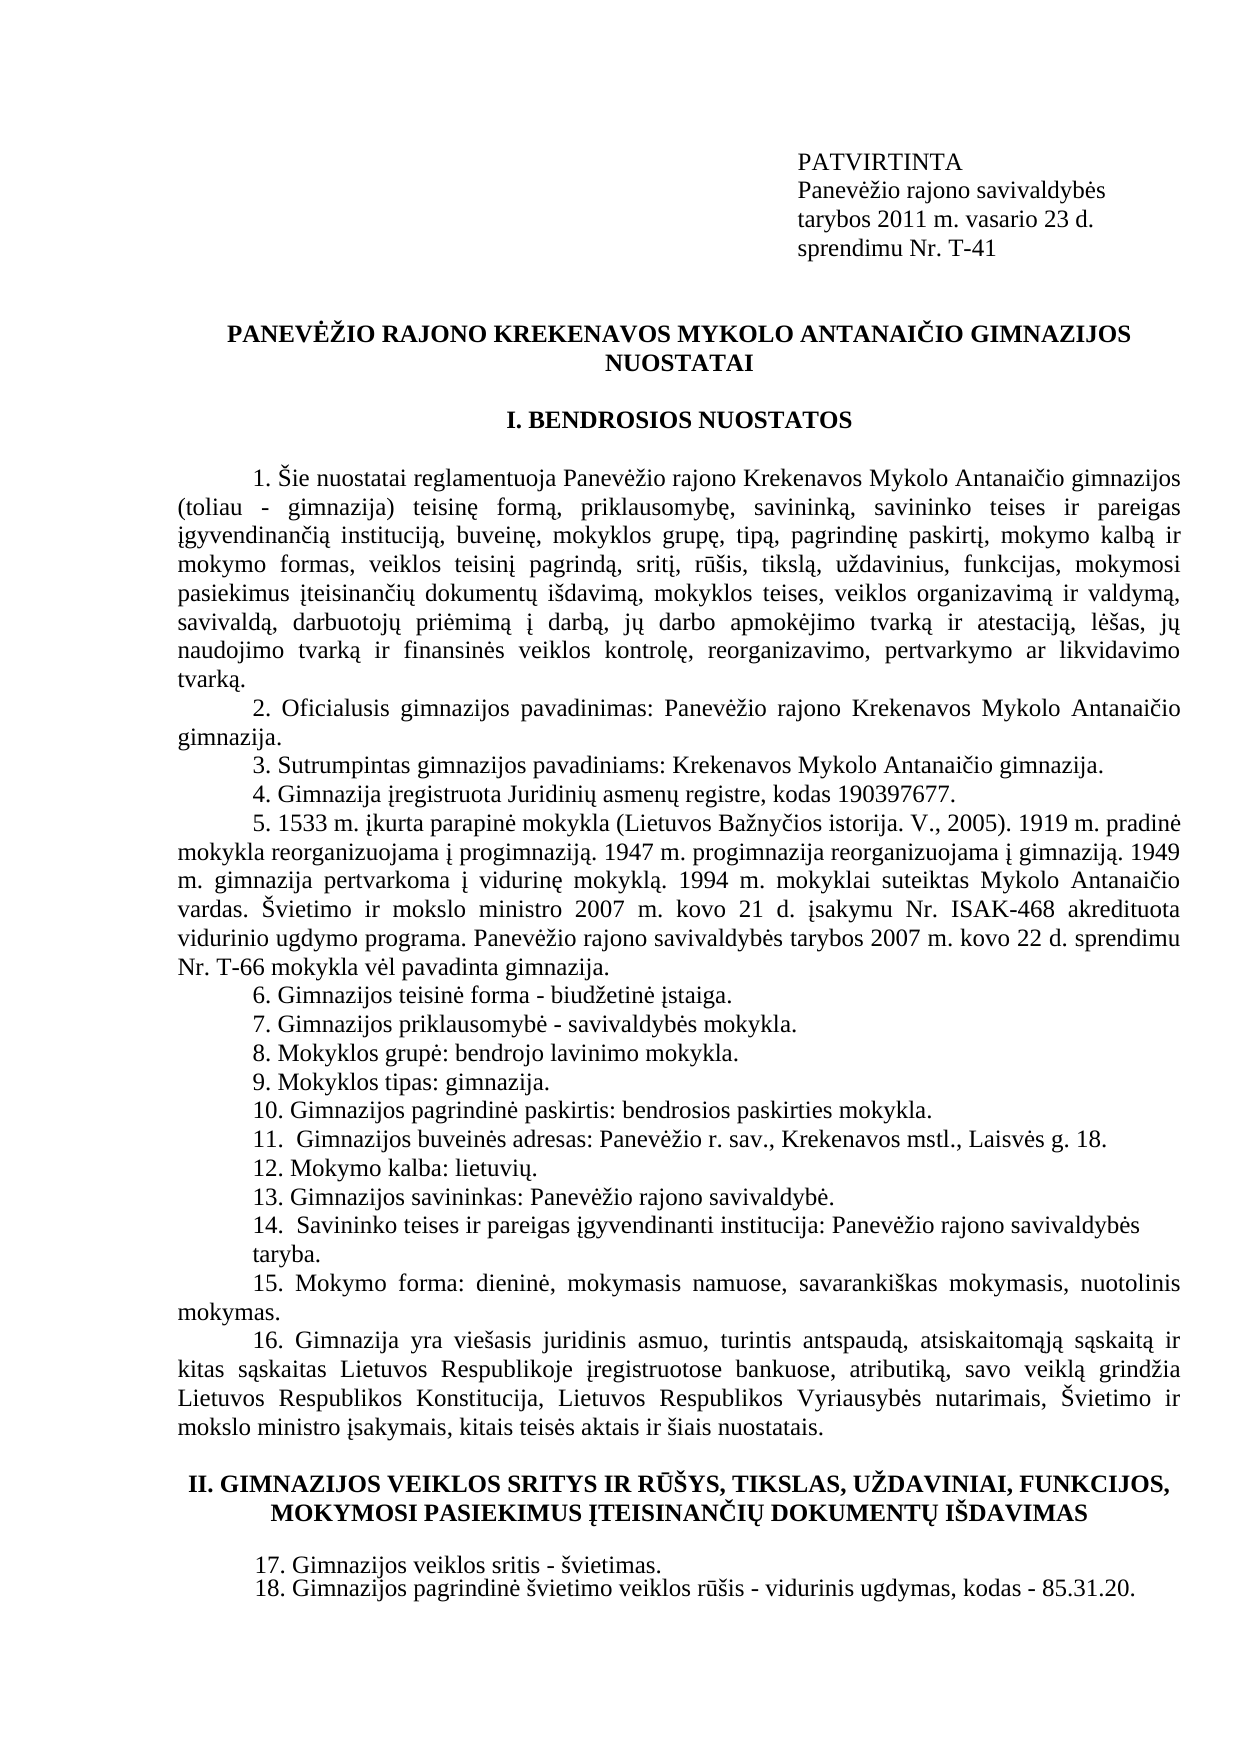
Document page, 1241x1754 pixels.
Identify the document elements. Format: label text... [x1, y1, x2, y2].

text 2. Oficialusis gimnazijos pavadinimas: Panevėžio rajono Krekenavos Mykolo Antanaičio gimnazija. [177, 693, 1181, 751]
text 14. Savininko teises ir pareigas įgyvendinanti institucija: Panevėžio rajono savivaldybės [177, 1211, 1181, 1239]
text 17. Gimnazijos veiklos sritis - švietimas. [179, 1556, 1181, 1578]
text 9. Mokyklos tipas: gimnazija. [177, 1067, 1181, 1096]
text 11. Gimnazijos buveinės adresas: Panevėžio r. sav., Krekenavos mstl., Laisvės g. 18. [177, 1124, 1181, 1153]
text 6. Gimnazijos teisinė forma - biudžetinė įstaiga. [177, 981, 1181, 1009]
text 3. Sutrumpintas gimnazijos pavadiniams: Krekenavos Mykolo Antanaičio gimnazija. [177, 751, 1181, 779]
text II. GIMNAZIJOS VEIKLOS SRITYS IR RŪŠYS, TIKSLAS, UŽDAVINIAI, FUNKCIJOS, MOKYMOSI PASIEKIMUS ĮTEISINANČIŲ DOKUMENTŲ IŠDAVIMAS [177, 1469, 1181, 1527]
text 15. Mokymo forma: dieninė, mokymasis namuose, savarankiškas mokymasis, nuotolinis mokymas. [177, 1268, 1181, 1326]
text 18. Gimnazijos pagrindinė švietimo veiklos rūšis - vidurinis ugdymas, kodas - 85.31.20. [179, 1578, 1181, 1601]
text 16. Gimnazija yra viešasis juridinis asmuo, turintis antspaudą, atsiskaitomąją sąskaitą ir kitas sąskaitas Lietuvos Respublikoje įregistruotose bankuose, atributiką, savo veiklą grindžia Lietuvos Respublikos Konstitucija, Lietuvos Respublikos Vyriausybės nutarimais, Švietimo ir mokslo ministro įsakymais, kitais teisės aktais ir šiais nuostatais. [177, 1326, 1181, 1441]
text 1. Šie nuostatai reglamentuoja Panevėžio rajono Krekenavos Mykolo Antanaičio gimnazijos (toliau - gimnazija) teisinę formą, priklausomybę, savininką, savininko teises ir pareigas įgyvendinančią instituciją, buveinę, mokyklos grupę, tipą, pagrindinę paskirtį, mokymo kalbą ir mokymo formas, veiklos teisinį pagrindą, sritį, rūšis, tikslą, uždavinius, funkcijas, mokymosi pasiekimus įteisinančių dokumentų išdavimą, mokyklos teises, veiklos organizavimą ir valdymą, savivaldą, darbuotojų priėmimą į darbą, jų darbo apmokėjimo tvarką ir atestaciją, lėšas, jų naudojimo tvarką ir finansinės veiklos kontrolę, reorganizavimo, pertvarkymo ar likvidavimo tvarką. [177, 463, 1181, 693]
text PANEVĖŽIO RAJONO KREKENAVOS MYKOLO ANTANAIČIO GIMNAZIJOS NUOSTATAI [177, 319, 1181, 377]
text I. BENDROSIOS NUOSTATOS [177, 406, 1181, 434]
text 4. Gimnazija įregistruota Juridinių asmenų registre, kodas 190397677. [177, 779, 1181, 808]
text 8. Mokyklos grupė: bendrojo lavinimo mokykla. [177, 1038, 1181, 1067]
text 13. Gimnazijos savininkas: Panevėžio rajono savivaldybė. [177, 1182, 1181, 1211]
text 5. 1533 m. įkurta parapinė mokykla (Lietuvos Bažnyčios istorija. V., 2005). 1919 m. pradinė mokykla reorganizuojama į progimnaziją. 1947 m. progimnazija reorganizuojama į gimnaziją. 1949 m. gimnazija pertvarkoma į vidurinę mokyklą. 1994 m. mokyklai suteiktas Mykolo Antanaičio vardas. Švietimo ir mokslo ministro 2007 m. kovo 21 d. įsakymu Nr. ISAK-468 akredituota vidurinio ugdymo programa. Panevėžio rajono savivaldybės tarybos 2007 m. kovo 22 d. sprendimu Nr. T-66 mokykla vėl pavadinta gimnazija. [177, 808, 1181, 981]
text taryba. [177, 1239, 1181, 1268]
text 12. Mokymo kalba: lietuvių. [177, 1153, 1181, 1182]
text PATVIRTINTA [797, 147, 1181, 176]
text 7. Gimnazijos priklausomybė - savivaldybės mokykla. [177, 1009, 1181, 1038]
text Panevėžio rajono savivaldybės tarybos 2011 m. vasario 23 d. sprendimu Nr. T-41 [797, 176, 1181, 262]
text 10. Gimnazijos pagrindinė paskirtis: bendrosios paskirties mokykla. [177, 1096, 1181, 1124]
